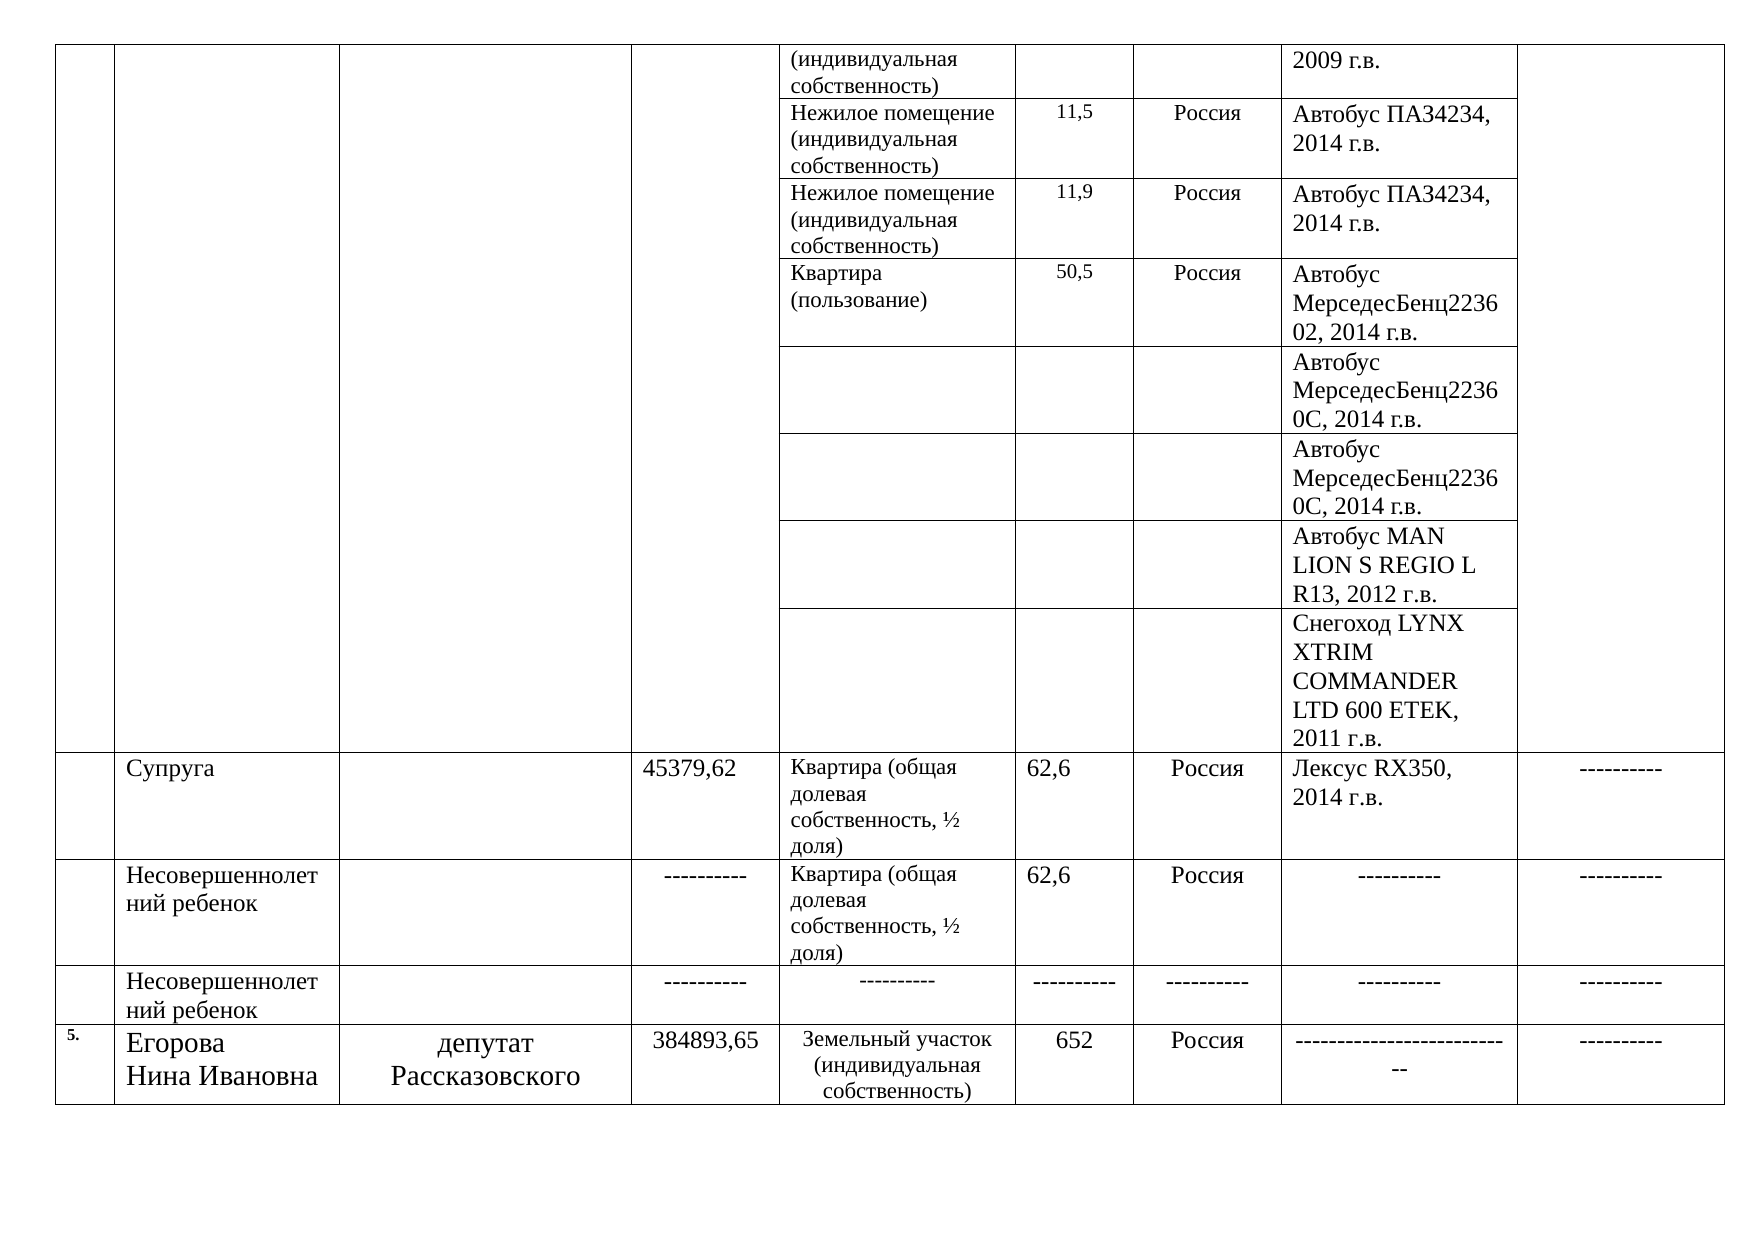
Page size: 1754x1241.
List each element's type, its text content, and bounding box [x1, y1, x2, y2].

table_cell 50,5 [1016, 259, 1133, 346]
table_cell Россия [1134, 753, 1281, 859]
table_cell Автобус ПАЗ4234, 2014 г.в. [1282, 179, 1517, 258]
table_cell Снегоход LYNX XTRIM COMMANDER LTD 600 ETEK, 2011 г.в. [1282, 609, 1517, 752]
table_cell [780, 521, 1015, 607]
table_cell [340, 45, 631, 752]
table_cell Россия [1134, 1025, 1281, 1104]
table_cell 62,6 [1016, 753, 1133, 859]
table_cell Лексус RX350, 2014 г.в. [1282, 753, 1517, 859]
table_cell ---------- [780, 966, 1015, 1024]
table_cell депутат Рассказовского [340, 1025, 631, 1104]
table_cell [1134, 347, 1281, 433]
table_cell Нежилое помещение (индивидуальная собственность) [780, 179, 1015, 258]
table_cell Нежилое помещение (индивидуальная собственность) [780, 99, 1015, 178]
table_cell Россия [1134, 259, 1281, 346]
table_cell 5. [56, 1025, 114, 1104]
table_cell Автобус МерседесБенц22360С, 2014 г.в. [1282, 434, 1517, 520]
table_cell [1016, 434, 1133, 520]
table_cell [1016, 45, 1133, 98]
table_cell Автобус МерседесБенц22360С, 2014 г.в. [1282, 347, 1517, 433]
table_cell Автобус МерседесБенц223602, 2014 г.в. [1282, 259, 1517, 346]
table_cell Автобус MAN LION S REGIO L R13, 2012 г.в. [1282, 521, 1517, 607]
table_cell Россия [1134, 860, 1281, 965]
table_cell [1134, 45, 1281, 98]
table_cell [1134, 521, 1281, 607]
table_cell ---------- [632, 860, 779, 965]
table_cell Несовершеннолетний ребенок [115, 860, 339, 965]
table_cell [56, 860, 114, 965]
table_cell Автобус ПАЗ4234, 2014 г.в. [1282, 99, 1517, 178]
table_cell [56, 966, 114, 1024]
table_cell [1016, 347, 1133, 433]
table_cell Егорова Нина Ивановна [115, 1025, 339, 1104]
table_cell Россия [1134, 99, 1281, 178]
table_cell [1016, 521, 1133, 607]
table_cell 2009 г.в. [1282, 45, 1517, 98]
table_cell [1518, 45, 1724, 752]
table_cell [340, 753, 631, 859]
table_cell 45379,62 [632, 753, 779, 859]
table_cell [632, 45, 779, 752]
table_cell ---------- [1518, 1025, 1724, 1104]
table_cell 11,5 [1016, 99, 1133, 178]
table_cell 384893,65 [632, 1025, 779, 1104]
table_cell ---------- [1518, 966, 1724, 1024]
table_cell Квартира (общая долевая собственность, ½ доля) [780, 860, 1015, 965]
table_cell [56, 753, 114, 859]
table_cell 11,9 [1016, 179, 1133, 258]
table_cell [780, 609, 1015, 752]
table_cell ---------- [632, 966, 779, 1024]
table_cell [780, 347, 1015, 433]
table_cell ---------- [1016, 966, 1133, 1024]
table_cell [340, 966, 631, 1024]
table_cell [780, 434, 1015, 520]
table_cell Квартира (пользование) [780, 259, 1015, 346]
table_cell [56, 45, 114, 752]
table_cell ---------- [1282, 860, 1517, 965]
table_cell [115, 45, 339, 752]
table_cell Россия [1134, 179, 1281, 258]
table_cell ---------- [1518, 753, 1724, 859]
table_cell [1134, 434, 1281, 520]
table_cell 652 [1016, 1025, 1133, 1104]
table_cell ---------- [1134, 966, 1281, 1024]
table_cell Супруга [115, 753, 339, 859]
table_cell 62,6 [1016, 860, 1133, 965]
table_cell [340, 860, 631, 965]
table_cell (индивидуальная собственность) [780, 45, 1015, 98]
table_cell Квартира (общая долевая собственность, ½ доля) [780, 753, 1015, 859]
table_cell Земельный участок (индивидуальная собственность) [780, 1025, 1015, 1104]
table_cell [1134, 609, 1281, 752]
table_cell ---------- [1518, 860, 1724, 965]
table_cell [1016, 609, 1133, 752]
table_cell ---------- [1282, 966, 1517, 1024]
table_cell Несовершеннолетний ребенок [115, 966, 339, 1024]
table_cell --------------------------- [1282, 1025, 1517, 1104]
